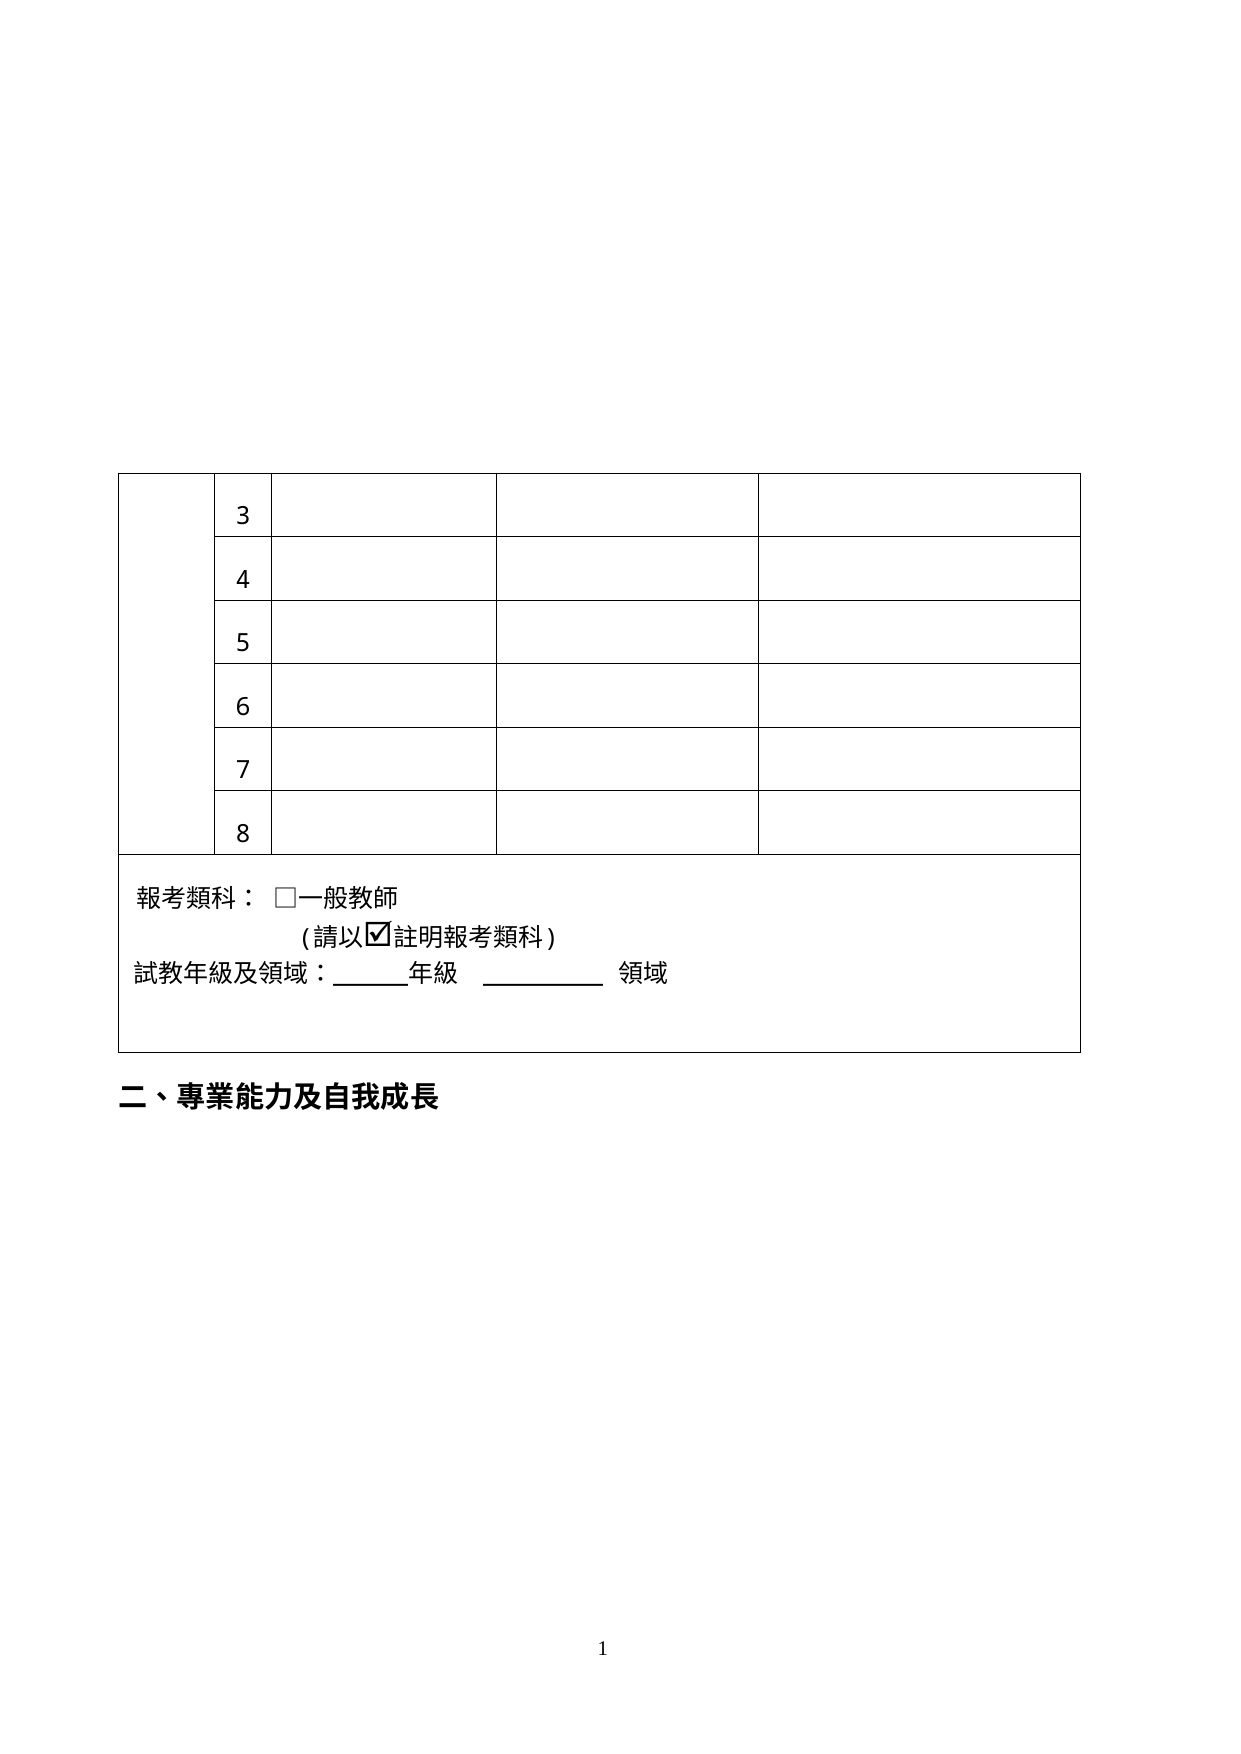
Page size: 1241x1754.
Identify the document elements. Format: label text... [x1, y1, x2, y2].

table_cell [759, 728, 1080, 790]
table_cell 報考類科： □一般教師 (請以註明報考類科) 試教年級及領域：_____年級 ________ 領域 [119, 855, 1080, 1052]
table_cell 3 [215, 474, 271, 536]
table_cell [272, 601, 496, 663]
table_cell [119, 474, 214, 854]
table_cell 6 [215, 664, 271, 727]
table_cell 8 [215, 791, 271, 854]
table_cell [497, 601, 758, 663]
table_cell [497, 728, 758, 790]
table_cell [497, 474, 758, 536]
table_cell [497, 537, 758, 599]
table_cell 7 [215, 728, 271, 790]
text 二、專業能力及自我成長 [118, 1053, 1087, 1116]
table_cell [497, 664, 758, 727]
table_cell 5 [215, 601, 271, 663]
table_cell [759, 791, 1080, 854]
table_cell [272, 664, 496, 727]
table_cell [497, 791, 758, 854]
table_cell [759, 601, 1080, 663]
table_cell 4 [215, 537, 271, 599]
table_cell [272, 537, 496, 599]
table_cell [272, 791, 496, 854]
table_cell [759, 537, 1080, 599]
table_cell [272, 728, 496, 790]
table_cell [759, 664, 1080, 727]
table_cell [759, 474, 1080, 536]
table_cell [272, 474, 496, 536]
